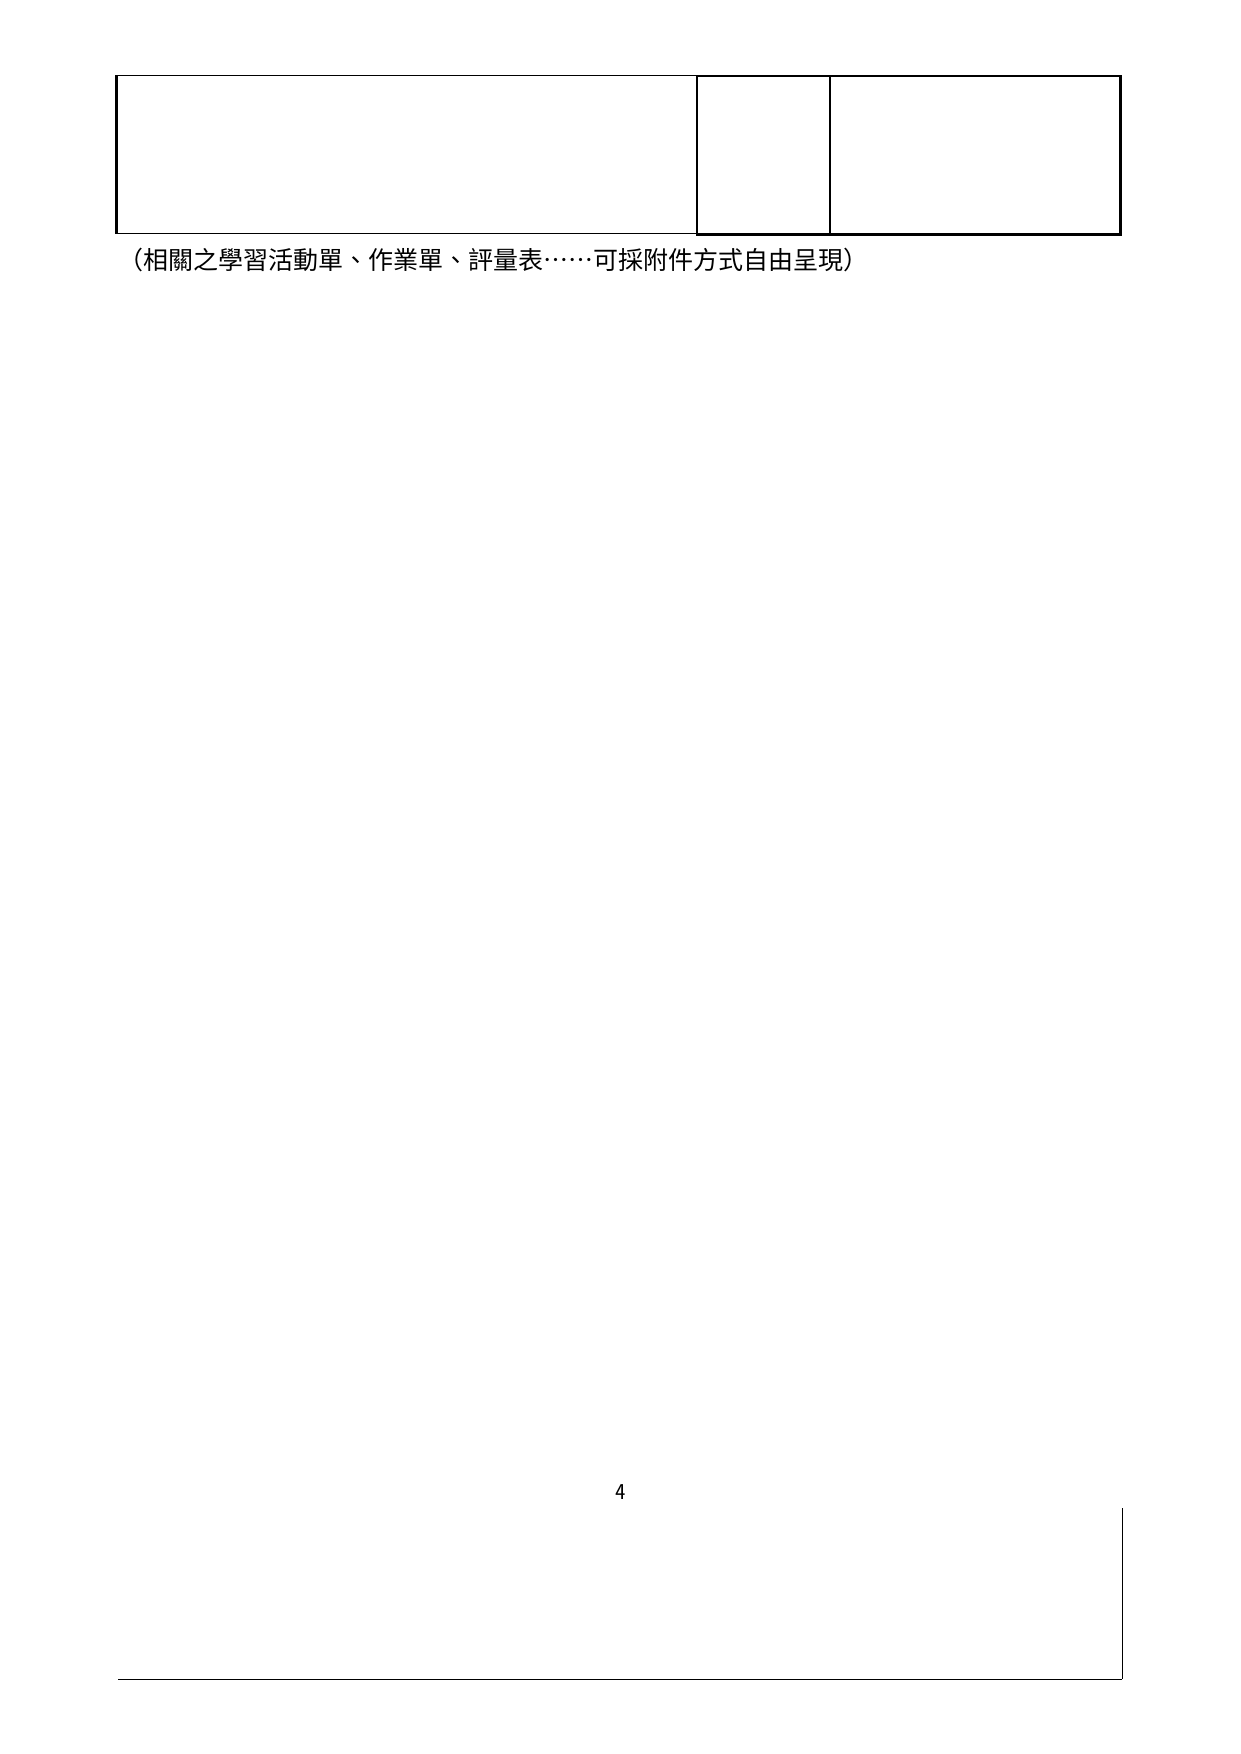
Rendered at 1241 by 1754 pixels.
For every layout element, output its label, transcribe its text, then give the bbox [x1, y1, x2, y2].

text （相關之學習活動單、作業單、評量表……可採附件方式自由呈現） [118, 236, 1122, 278]
table_cell [118, 76, 696, 233]
table_cell [831, 77, 1119, 233]
table_cell [698, 77, 829, 233]
